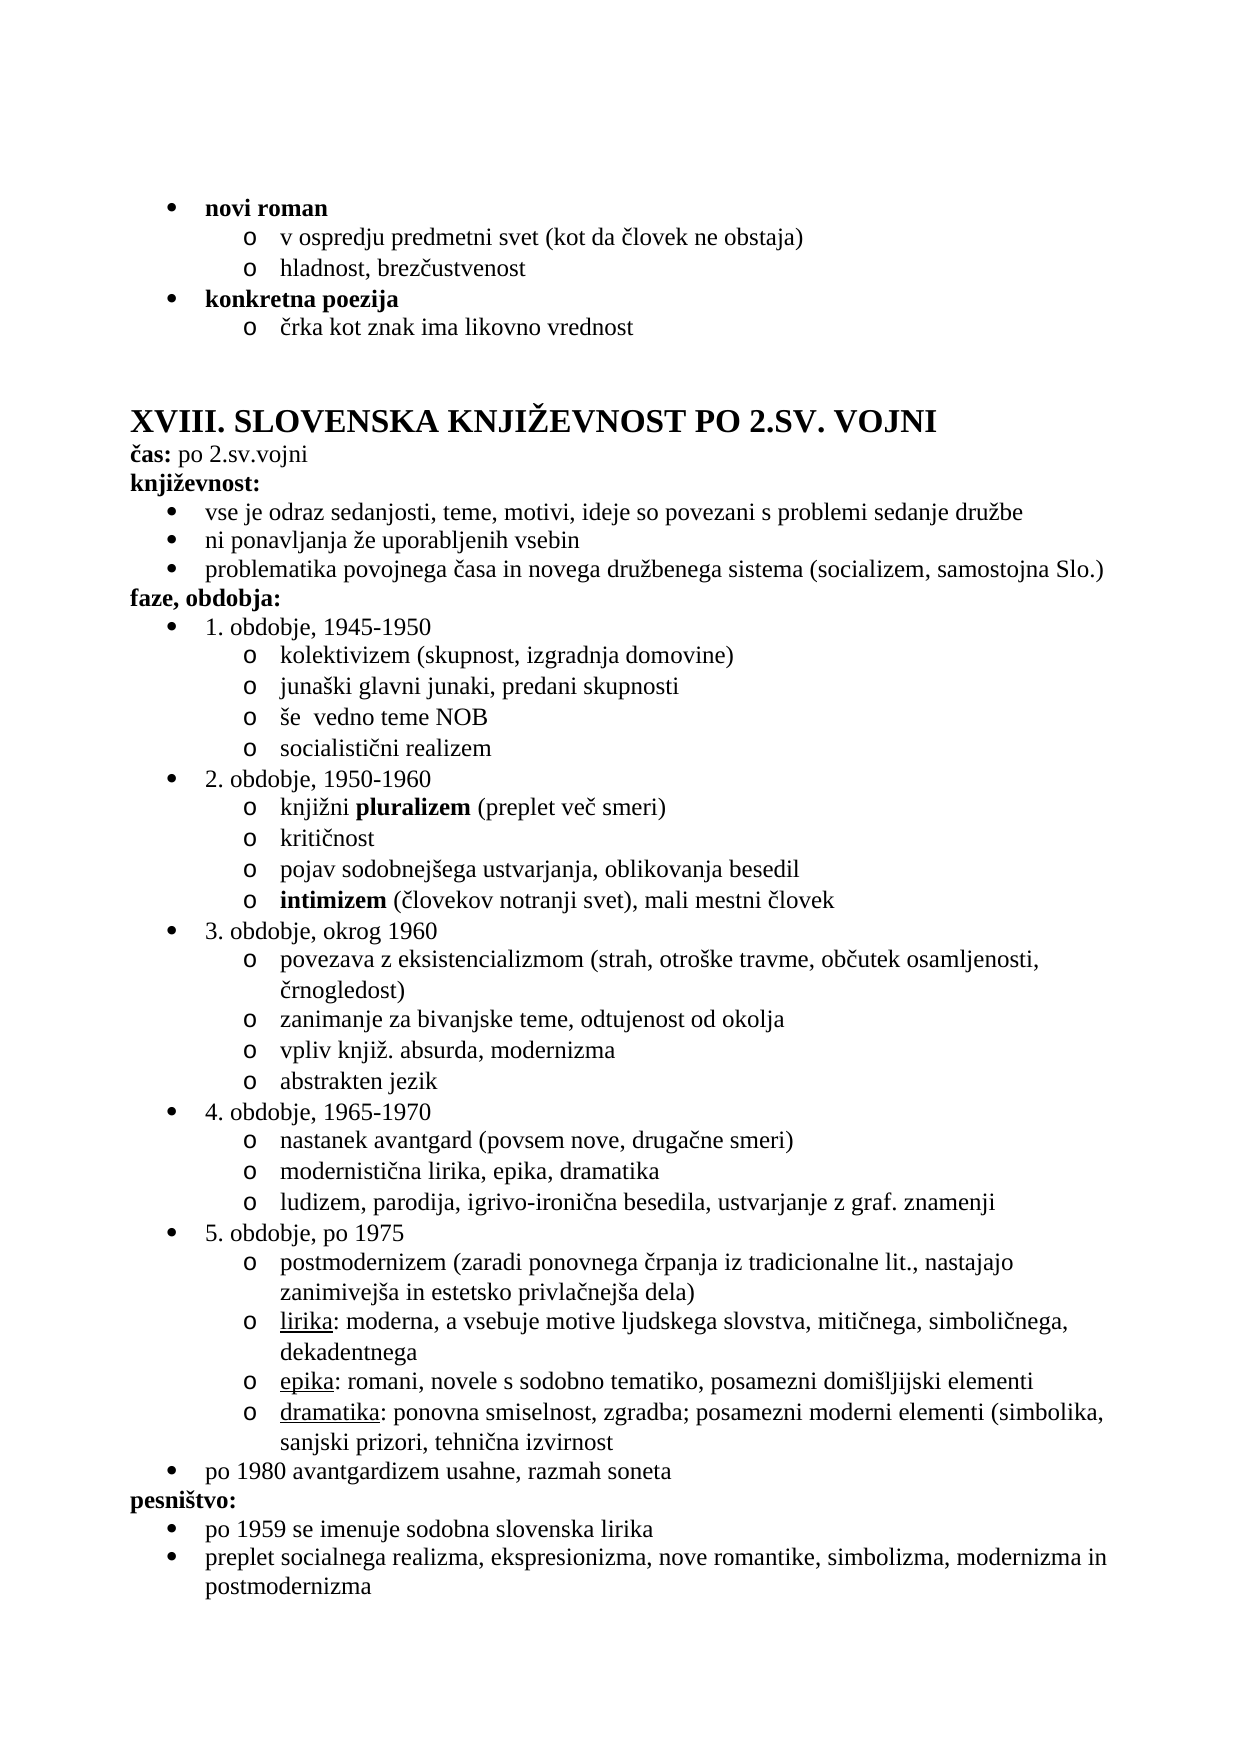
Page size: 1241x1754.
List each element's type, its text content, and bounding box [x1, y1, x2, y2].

list ni ponavljanja že uporabljenih vsebin [167, 525, 1110, 554]
list postmodernizem (zaradi ponovnega črpanja iz tradicionalne lit., nastajajo zanimivejša in estetsko privlačnejša dela) [242, 1247, 1110, 1306]
list 2. obdobje, 1950-1960 [167, 764, 1110, 792]
list novi roman [167, 193, 1110, 222]
list intimizem (človekov notranji svet), mali mestni človek [242, 885, 1110, 916]
list pojav sodobnejšega ustvarjanja, oblikovanja besedil [242, 854, 1110, 885]
list knjižni pluralizem (preplet več smeri) [242, 792, 1110, 823]
list povezava z eksistencializmom (strah, otroške travme, občutek osamljenosti, črnogledost) [242, 944, 1110, 1004]
list konkretna poezija [167, 284, 1110, 312]
list preplet socialnega realizma, ekspresionizma, nove romantike, simbolizma, modernizma in postmodernizma [167, 1542, 1110, 1600]
list vse je odraz sedanjosti, teme, motivi, ideje so povezani s problemi sedanje družbe [167, 497, 1110, 525]
list 1. obdobje, 1945-1950 [167, 612, 1110, 640]
list po 1959 se imenuje sodobna slovenska lirika [167, 1514, 1110, 1542]
list ludizem, parodija, igrivo-ironična besedila, ustvarjanje z graf. znamenji [242, 1187, 1110, 1218]
list 5. obdobje, po 1975 [167, 1218, 1110, 1247]
list abstrakten jezik [242, 1066, 1110, 1097]
list 3. obdobje, okrog 1960 [167, 916, 1110, 944]
text XVIII. SLOVENSKA KNJIŽEVNOST PO 2.SV. VOJNI [130, 401, 1110, 439]
list kolektivizem (skupnost, izgradnja domovine) [242, 640, 1110, 671]
list nastanek avantgard (povsem nove, drugačne smeri) [242, 1125, 1110, 1156]
list vpliv knjiž. absurda, modernizma [242, 1035, 1110, 1066]
list socialistični realizem [242, 733, 1110, 764]
list še vedno teme NOB [242, 702, 1110, 733]
list junaški glavni junaki, predani skupnosti [242, 671, 1110, 702]
list dramatika: ponovna smiselnost, zgradba; posamezni moderni elementi (simbolika, sanjski prizori, tehnična izvirnost [242, 1397, 1110, 1456]
list problematika povojnega časa in novega družbenega sistema (socializem, samostojna Slo.) [167, 554, 1110, 583]
list hladnost, brezčustvenost [242, 253, 1110, 284]
list črka kot znak ima likovno vrednost [242, 312, 1110, 343]
list modernistična lirika, epika, dramatika [242, 1156, 1110, 1187]
list po 1980 avantgardizem usahne, razmah soneta [167, 1456, 1110, 1485]
text faze, obdobja: [130, 583, 1110, 612]
text čas: po 2.sv.vojni [130, 439, 1110, 468]
list zanimanje za bivanjske teme, odtujenost od okolja [242, 1004, 1110, 1035]
list 4. obdobje, 1965-1970 [167, 1097, 1110, 1125]
text književnost: [130, 468, 1110, 497]
list lirika: moderna, a vsebuje motive ljudskega slovstva, mitičnega, simboličnega, dekadentnega [242, 1306, 1110, 1366]
list v ospredju predmetni svet (kot da človek ne obstaja) [242, 222, 1110, 253]
list kritičnost [242, 823, 1110, 854]
text pesništvo: [130, 1485, 1110, 1514]
list epika: romani, novele s sodobno tematiko, posamezni domišljijski elementi [242, 1366, 1110, 1397]
